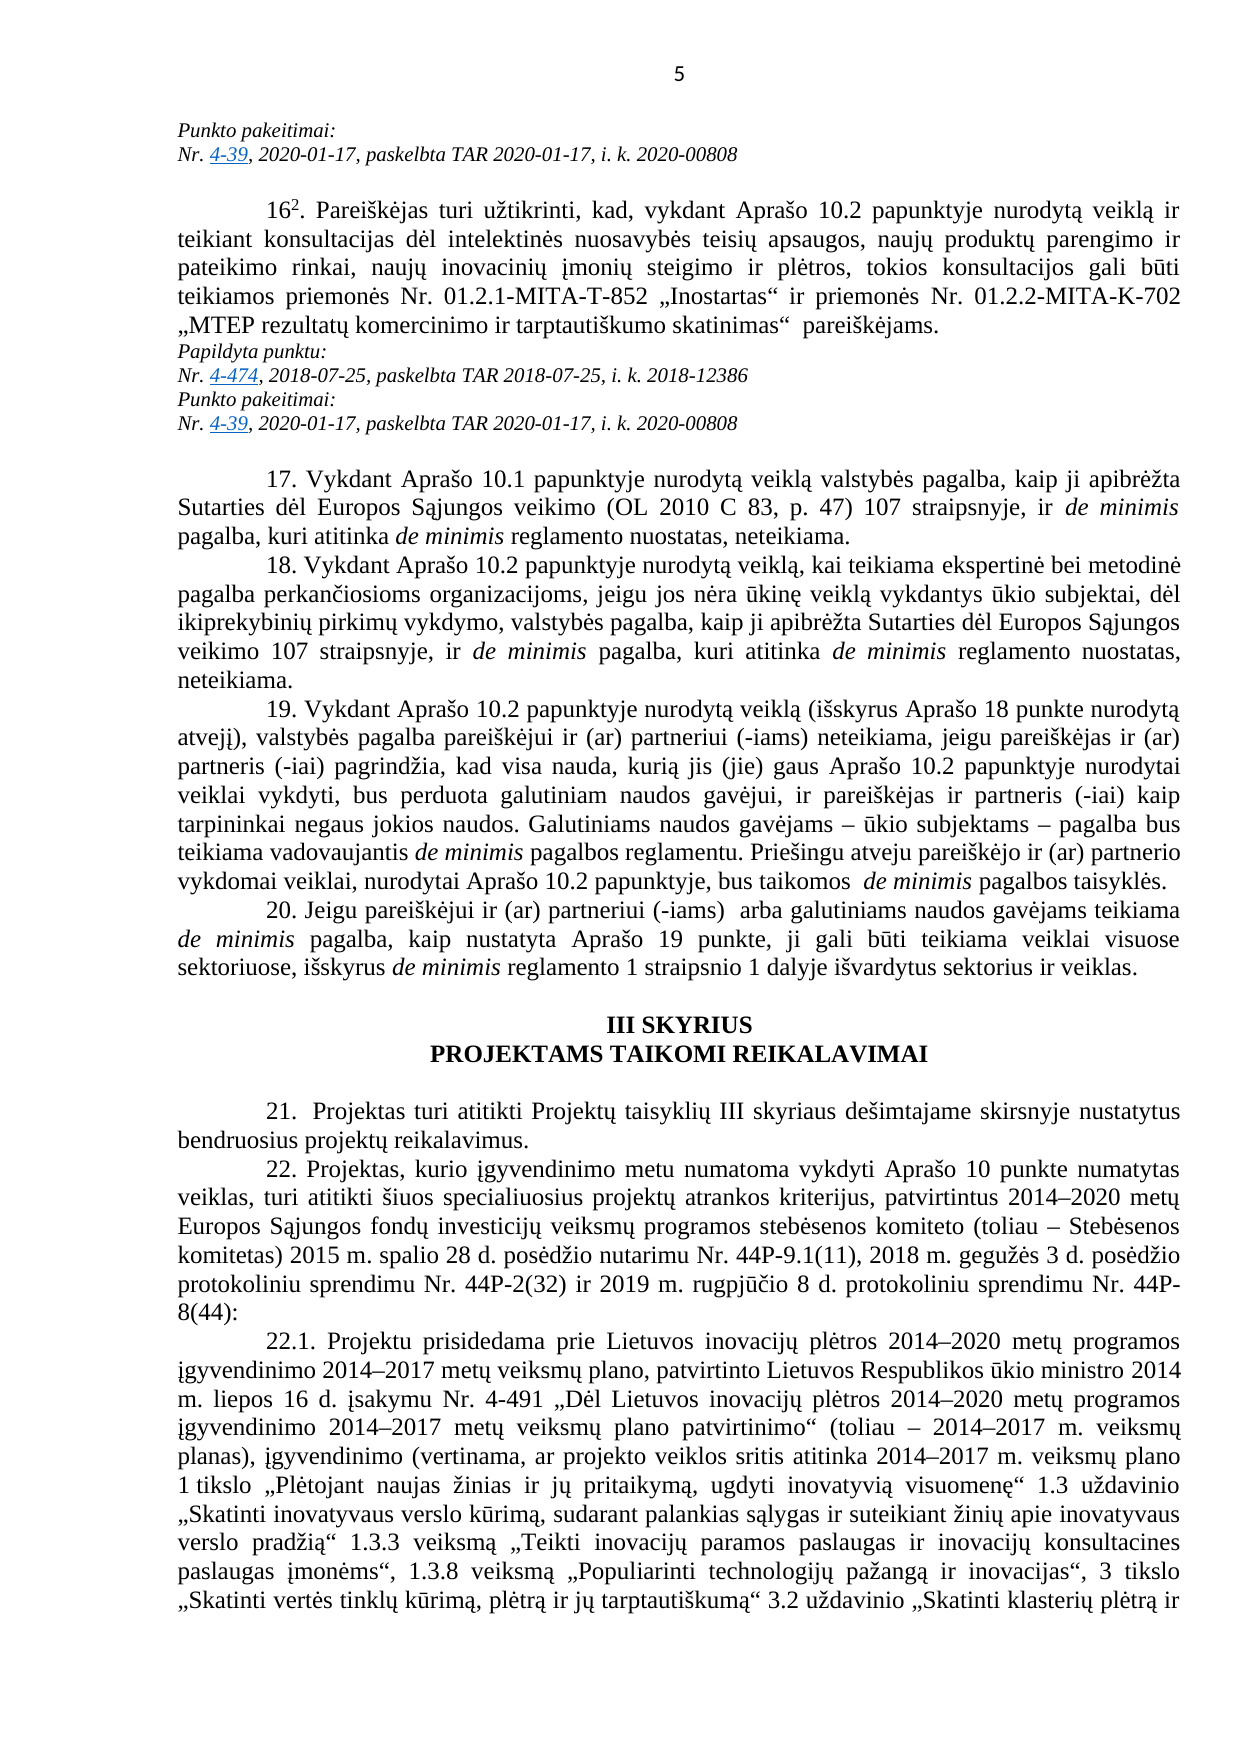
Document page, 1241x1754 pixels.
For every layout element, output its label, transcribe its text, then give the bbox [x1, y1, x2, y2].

text 19. Vykdant Aprašo 10.2 papunktyje nurodytą veiklą (išskyrus Aprašo 18 punkte nurodytą atvejį), valstybės pagalba pareiškėjui ir (ar) partneriui (-iams) neteikiama, jeigu pareiškėjas ir (ar) partneris (-iai) pagrindžia, kad visa nauda, kurią jis (jie) gaus Aprašo 10.2 papunktyje nurodytai veiklai vykdyti, bus perduota galutiniam naudos gavėjui, ir pareiškėjas ir partneris (-iai) kaip tarpininkai negaus jokios naudos. Galutiniams naudos gavėjams – ūkio subjektams – pagalba bus teikiama vadovaujantis de minimis pagalbos reglamentu. Priešingu atveju pareiškėjo ir (ar) partnerio vykdomai veiklai, nurodytai Aprašo 10.2 papunktyje, bus taikomos de minimis pagalbos taisyklės. [177, 694, 1181, 895]
text 18. Vykdant Aprašo 10.2 papunktyje nurodytą veiklą, kai teikiama ekspertinė bei metodinė pagalba perkančiosioms organizacijoms, jeigu jos nėra ūkinę veiklą vykdantys ūkio subjektai, dėl ikiprekybinių pirkimų vykdymo, valstybės pagalba, kaip ji apibrėžta Sutarties dėl Europos Sąjungos veikimo 107 straipsnyje, ir de minimis pagalba, kuri atitinka de minimis reglamento nuostatas, neteikiama. [177, 550, 1181, 694]
text 21. Projektas turi atitikti Projektų taisyklių III skyriaus dešimtajame skirsnyje nustatytus bendruosius projektų reikalavimus. [177, 1096, 1181, 1154]
text 22.1. Projektu prisidedama prie Lietuvos inovacijų plėtros 2014–2020 metų programos įgyvendinimo 2014–2017 metų veiksmų plano, patvirtinto Lietuvos Respublikos ūkio ministro 2014 m. liepos 16 d. įsakymu Nr. 4-491 „Dėl Lietuvos inovacijų plėtros 2014–2020 metų programos įgyvendinimo 2014–2017 metų veiksmų plano patvirtinimo“ (toliau – 2014–2017 m. veiksmų planas), įgyvendinimo (vertinama, ar projekto veiklos sritis atitinka 2014–2017 m. veiksmų plano 1 tikslo „Plėtojant naujas žinias ir jų pritaikymą, ugdyti inovatyvią visuomenę“ 1.3 uždavinio „Skatinti inovatyvaus verslo kūrimą, sudarant palankias sąlygas ir suteikiant žinių apie inovatyvaus verslo pradžią“ 1.3.3 veiksmą „Teikti inovacijų paramos paslaugas ir inovacijų konsultacines paslaugas įmonėms“, 1.3.8 veiksmą „Populiarinti technologijų pažangą ir inovacijas“, 3 tikslo „Skatinti vertės tinklų kūrimą, plėtrą ir jų tarptautiškumą“ 3.2 uždavinio „Skatinti klasterių plėtrą ir [177, 1326, 1181, 1614]
text PROJEKTAMS TAIKOMI REIKALAVIMAI [177, 1039, 1181, 1067]
text 17. Vykdant Aprašo 10.1 papunktyje nurodytą veiklą valstybės pagalba, kaip ji apibrėžta Sutarties dėl Europos Sąjungos veikimo (OL 2010 C 83, p. 47) 107 straipsnyje, ir de minimis pagalba, kuri atitinka de minimis reglamento nuostatas, neteikiama. [177, 464, 1181, 550]
text Nr. 4-39, 2020-01-17, paskelbta TAR 2020-01-17, i. k. 2020-00808 [177, 142, 1181, 166]
text Punkto pakeitimai: [177, 387, 1181, 411]
text Nr. 4-39, 2020-01-17, paskelbta TAR 2020-01-17, i. k. 2020-00808 [177, 411, 1181, 435]
text Papildyta punktu: [177, 339, 1181, 363]
text Punkto pakeitimai: [177, 118, 1181, 142]
text 162. Pareiškėjas turi užtikrinti, kad, vykdant Aprašo 10.2 papunktyje nurodytą veiklą ir teikiant konsultacijas dėl intelektinės nuosavybės teisių apsaugos, naujų produktų parengimo ir pateikimo rinkai, naujų inovacinių įmonių steigimo ir plėtros, tokios konsultacijos gali būti teikiamos priemonės Nr. 01.2.1-MITA-T-852 „Inostartas“ ir priemonės Nr. 01.2.2-MITA-K-702 „MTEP rezultatų komercinimo ir tarptautiškumo skatinimas“ pareiškėjams. [177, 195, 1181, 339]
text Nr. 4-474, 2018-07-25, paskelbta TAR 2018-07-25, i. k. 2018-12386 [177, 363, 1181, 387]
text III SKYRIUS [177, 1010, 1181, 1039]
text 20. Jeigu pareiškėjui ir (ar) partneriui (-iams) arba galutiniams naudos gavėjams teikiama de minimis pagalba, kaip nustatyta Aprašo 19 punkte, ji gali būti teikiama veiklai visuose sektoriuose, išskyrus de minimis reglamento 1 straipsnio 1 dalyje išvardytus sektorius ir veiklas. [177, 895, 1181, 981]
text 22. Projektas, kurio įgyvendinimo metu numatoma vykdyti Aprašo 10 punkte numatytas veiklas, turi atitikti šiuos specialiuosius projektų atrankos kriterijus, patvirtintus 2014–2020 metų Europos Sąjungos fondų investicijų veiksmų programos stebėsenos komiteto (toliau – Stebėsenos komitetas) 2015 m. spalio 28 d. posėdžio nutarimu Nr. 44P-9.1(11), 2018 m. gegužės 3 d. posėdžio protokoliniu sprendimu Nr. 44P-2(32) ir 2019 m. rugpjūčio 8 d. protokoliniu sprendimu Nr. 44P-8(44): [177, 1154, 1181, 1326]
